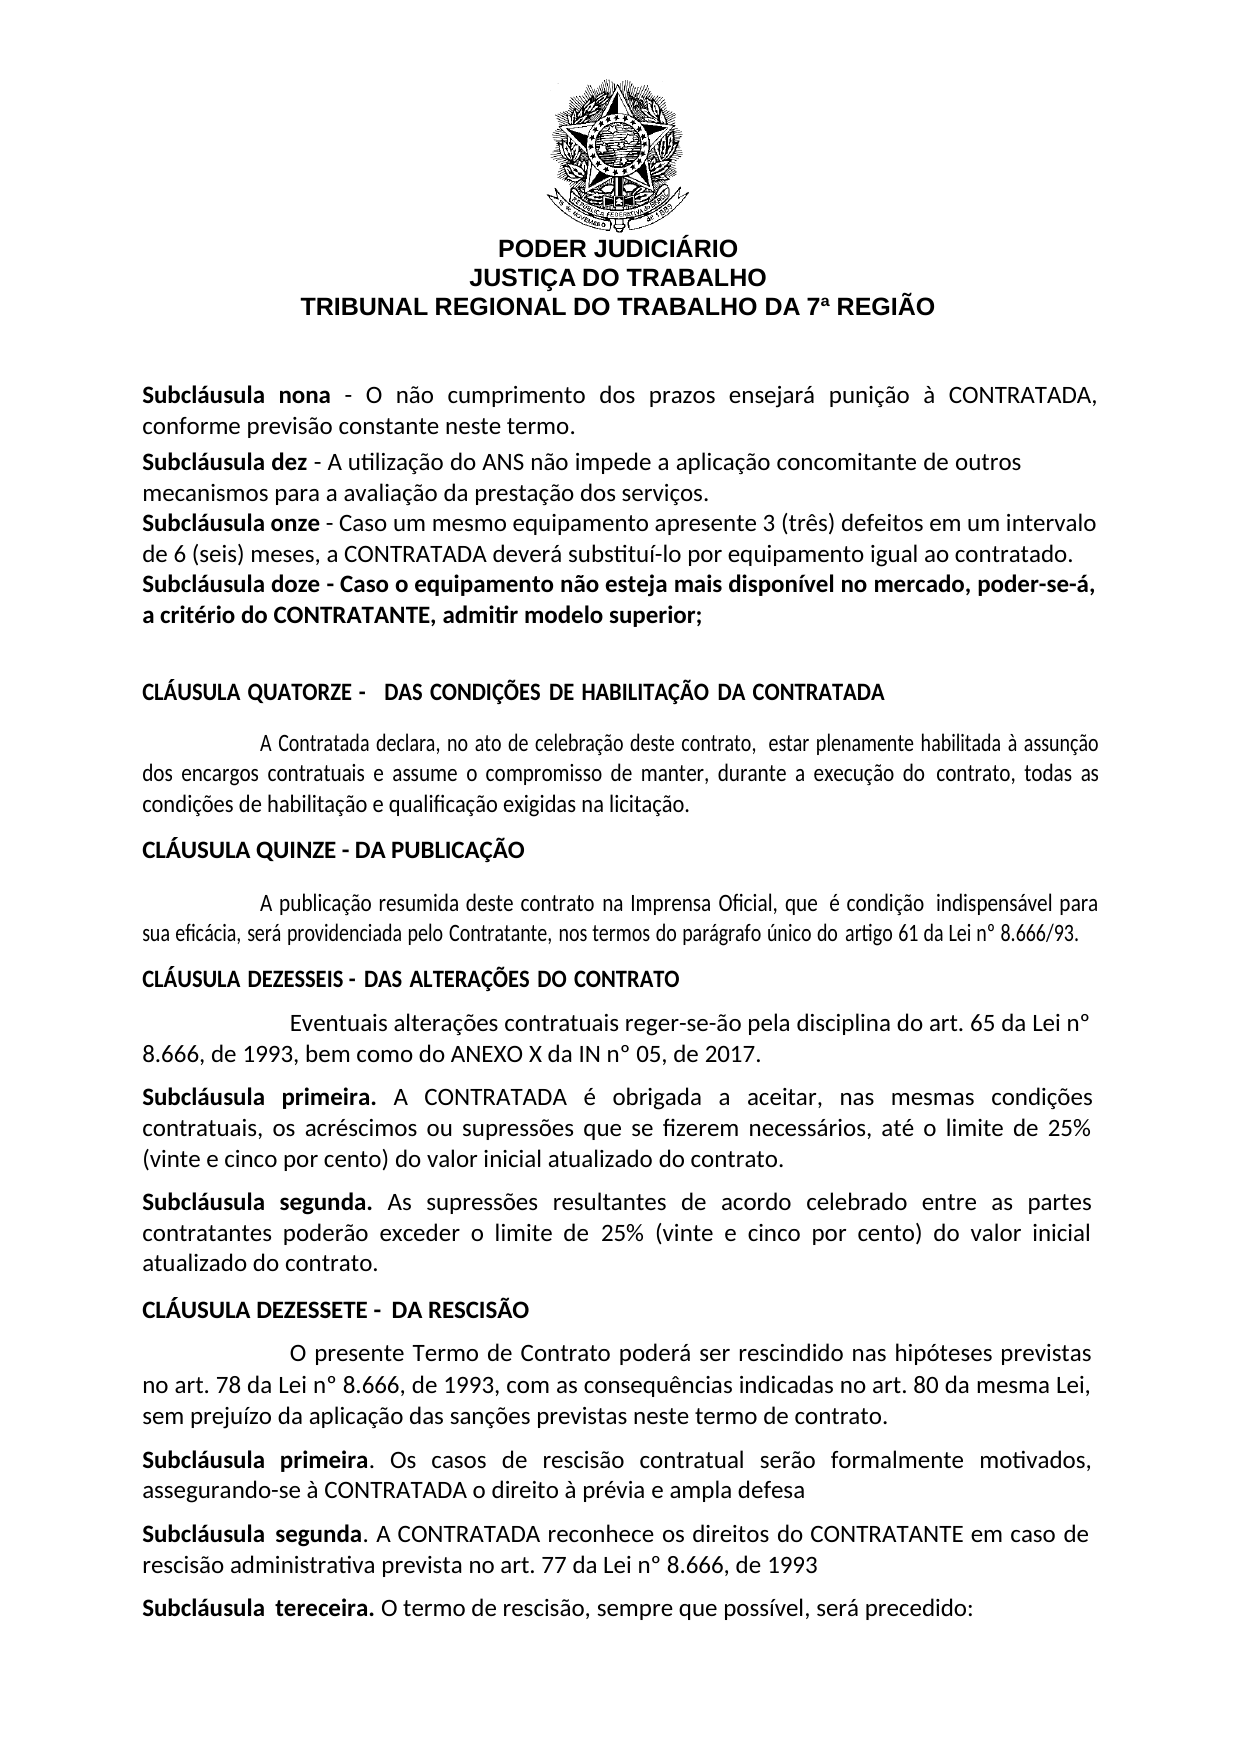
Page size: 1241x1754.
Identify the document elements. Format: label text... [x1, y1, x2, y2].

text Subcláusula tereceira. O termo de rescisão, sempre que possível, será precedido: [142, 1592, 1121, 1623]
subtitle CLÁUSULA DEZESSEIS - DAS ALTERAÇÕES DO CONTRATO [142, 963, 1121, 994]
text Subcláusula primeira. A CONTRATADA é obrigada a aceitar, nas mesmas condições contratuais, os acréscimos ou supressões que se fizerem necessários, até o limite de 25% (vinte e cinco por cento) do valor inicial atualizado do contrato. [142, 1081, 1093, 1173]
text A Contratada declara, no ato de celebração deste contrato, estar plenamente habilitada à assunção dos encargos contratuais e assume o compromisso de manter, durante a execução do contrato, todas as condições de habilitação e qualificação exigidas na licitação. [142, 727, 1099, 819]
text Eventuais alterações contratuais reger-se-ão pela disciplina do art. 65 da Lei nº 8.666, de 1993, bem como do ANEXO X da IN nº 05, de 2017. [142, 1007, 1092, 1068]
picture [545, 76, 691, 234]
subtitle CLÁUSULA QUINZE - DA PUBLICAÇÃO [142, 834, 1121, 865]
subtitle Subcláusula doze - Caso o equipamento não esteja mais disponível no mercado, poder-se-á, a critério do CONTRATANTE, admitir modelo superior; [142, 568, 1106, 629]
text Subcláusula segunda. A CONTRATADA reconhece os direitos do CONTRATANTE em caso de rescisão administrativa prevista no art. 77 da Lei nº 8.666, de 1993 [142, 1518, 1121, 1579]
text Subcláusula onze - Caso um mesmo equipamento apresente 3 (três) defeitos em um intervalo de 6 (seis) meses, a CONTRATADA deverá substituí-lo por equipamento igual ao contratado. [142, 507, 1099, 568]
subtitle CLÁUSULA DEZESSETE - DA RESCISÃO [142, 1294, 1121, 1324]
text O presente Termo de Contrato poderá ser rescindido nas hipóteses previstas no art. 78 da Lei nº 8.666, de 1993, com as consequências indicadas no art. 80 da mesma Lei, sem prejuízo da aplicação das sanções previstas neste termo de contrato. [142, 1337, 1092, 1431]
text Subcláusula dez - A utilização do ANS não impede a aplicação concomitante de outros mecanismos para a avaliação da prestação dos serviços. [142, 446, 1121, 507]
text Subcláusula segunda. As supressões resultantes de acordo celebrado entre as partes contratantes poderão exceder o limite de 25% (vinte e cinco por cento) do valor inicial atualizado do contrato. [142, 1186, 1092, 1278]
text Subcláusula primeira. Os casos de rescisão contratual serão formalmente motivados, assegurando-se à CONTRATADA o direito à prévia e ampla defesa [142, 1444, 1092, 1505]
text CLÁUSULA QUATORZE - DAS CONDIÇÕES DE HABILITAÇÃO DA CONTRATADA [142, 676, 1121, 706]
text A publicação resumida deste contrato na Imprensa Oficial, que é condição indispensável para sua eficácia, será providenciada pelo Contratante, nos termos do parágrafo único do artigo 61 da Lei nº 8.666/93. [142, 887, 1099, 948]
text Subcláusula nona - O não cumprimento dos prazos ensejará punição à CONTRATADA, conforme previsão constante neste termo. [142, 379, 1098, 441]
